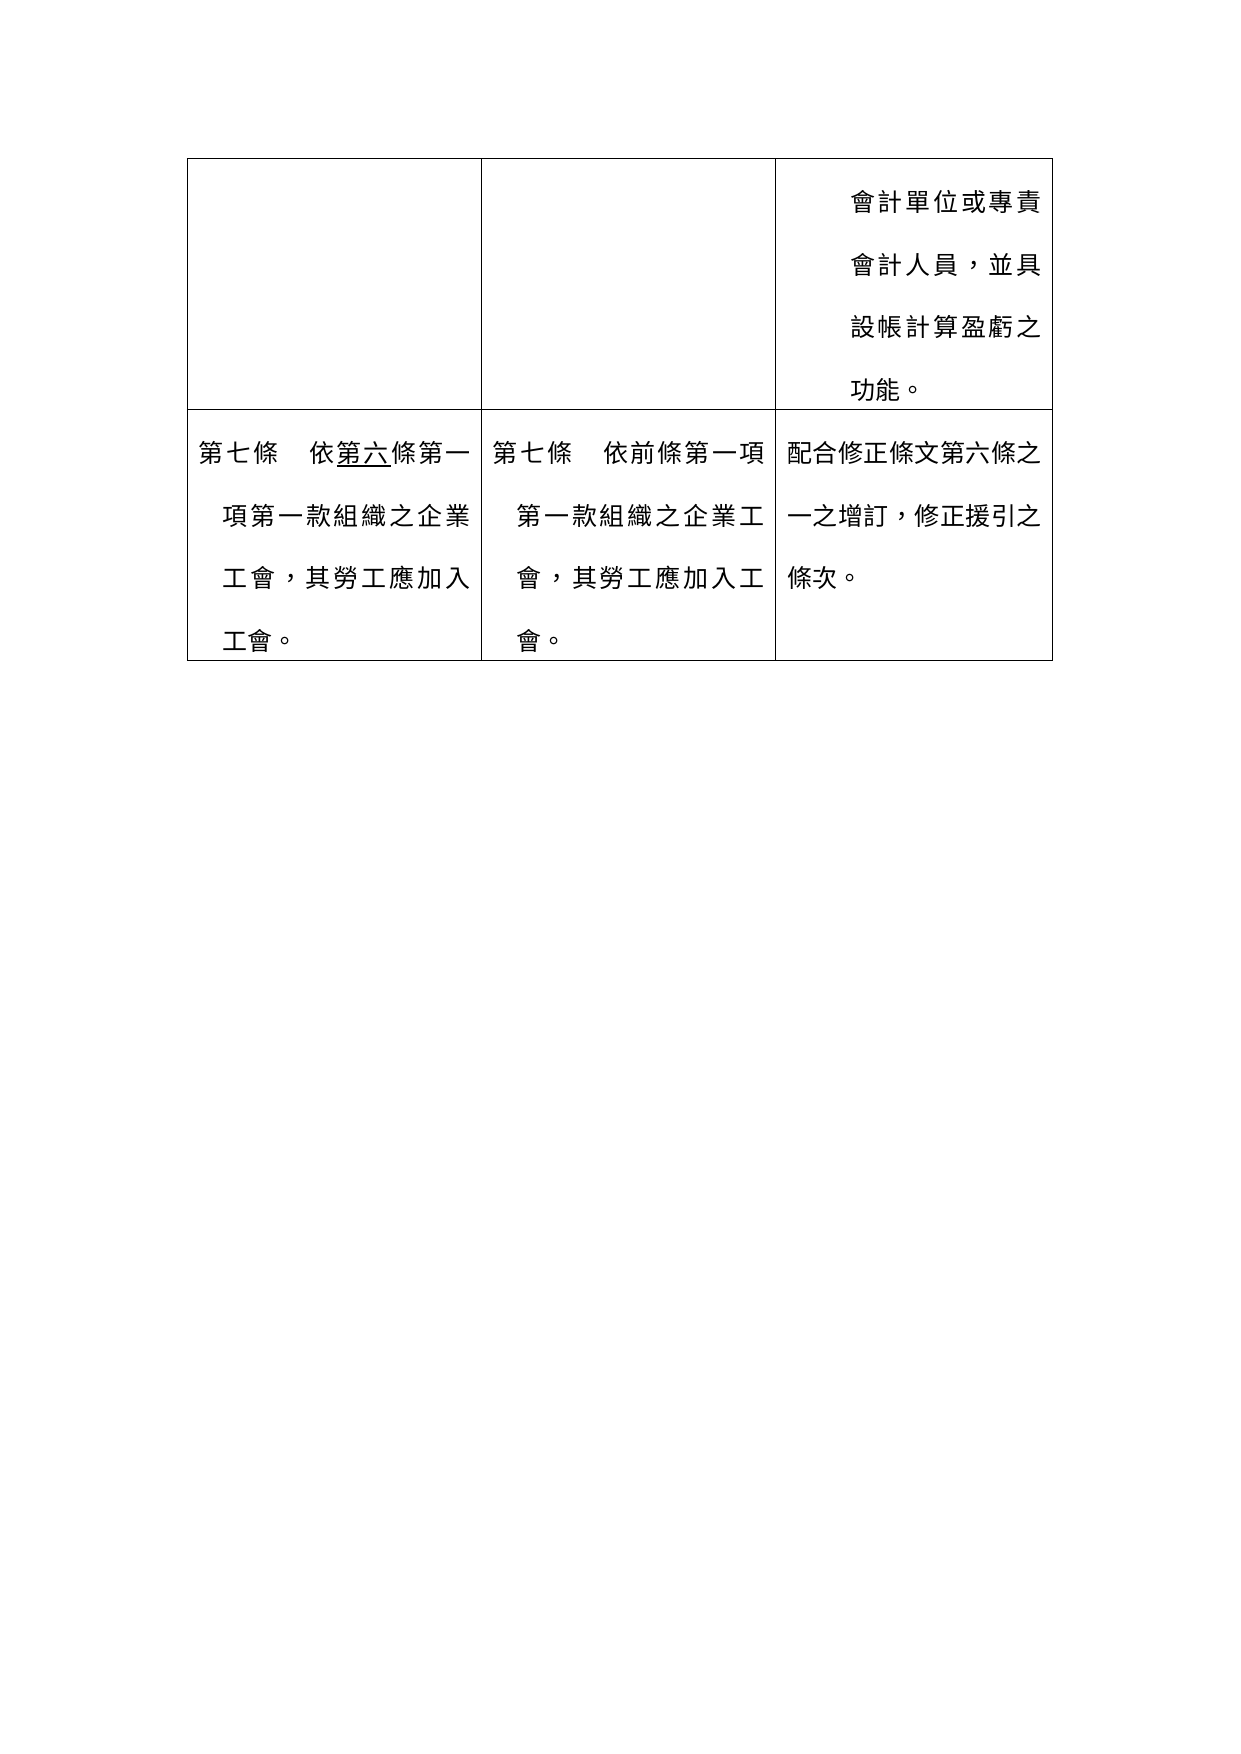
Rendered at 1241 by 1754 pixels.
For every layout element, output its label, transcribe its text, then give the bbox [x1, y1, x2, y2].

table_cell [482, 159, 775, 409]
table_cell 第六條之一 前條第一項第一款所稱廠場，指有獨立人事、預算及會計，並得依法辦理工廠登記或稅籍登記之工作場所。 前項所定有獨立人事、預算及會計，應符合下列要件： 對於工作場所勞工，具有人事進用或解職決定權。 編列及執行預算。 設置會計單位或專責會計人員，並有設帳計算盈虧。 [188, 159, 481, 409]
table_cell 配合修正條文第六條之一之增訂，修正援引之條次。 [776, 410, 1052, 660]
table_cell 第七條 依第六條第一項第一款組織之企業工會，其勞工應加入工會。 [188, 410, 481, 660]
table_cell 第七條 依前條第一項第一款組織之企業工會，其勞工應加入工會。 [482, 410, 775, 660]
table_cell 會計單位或專責會計人員，並具設帳計算盈虧之功能。 [776, 159, 1052, 409]
